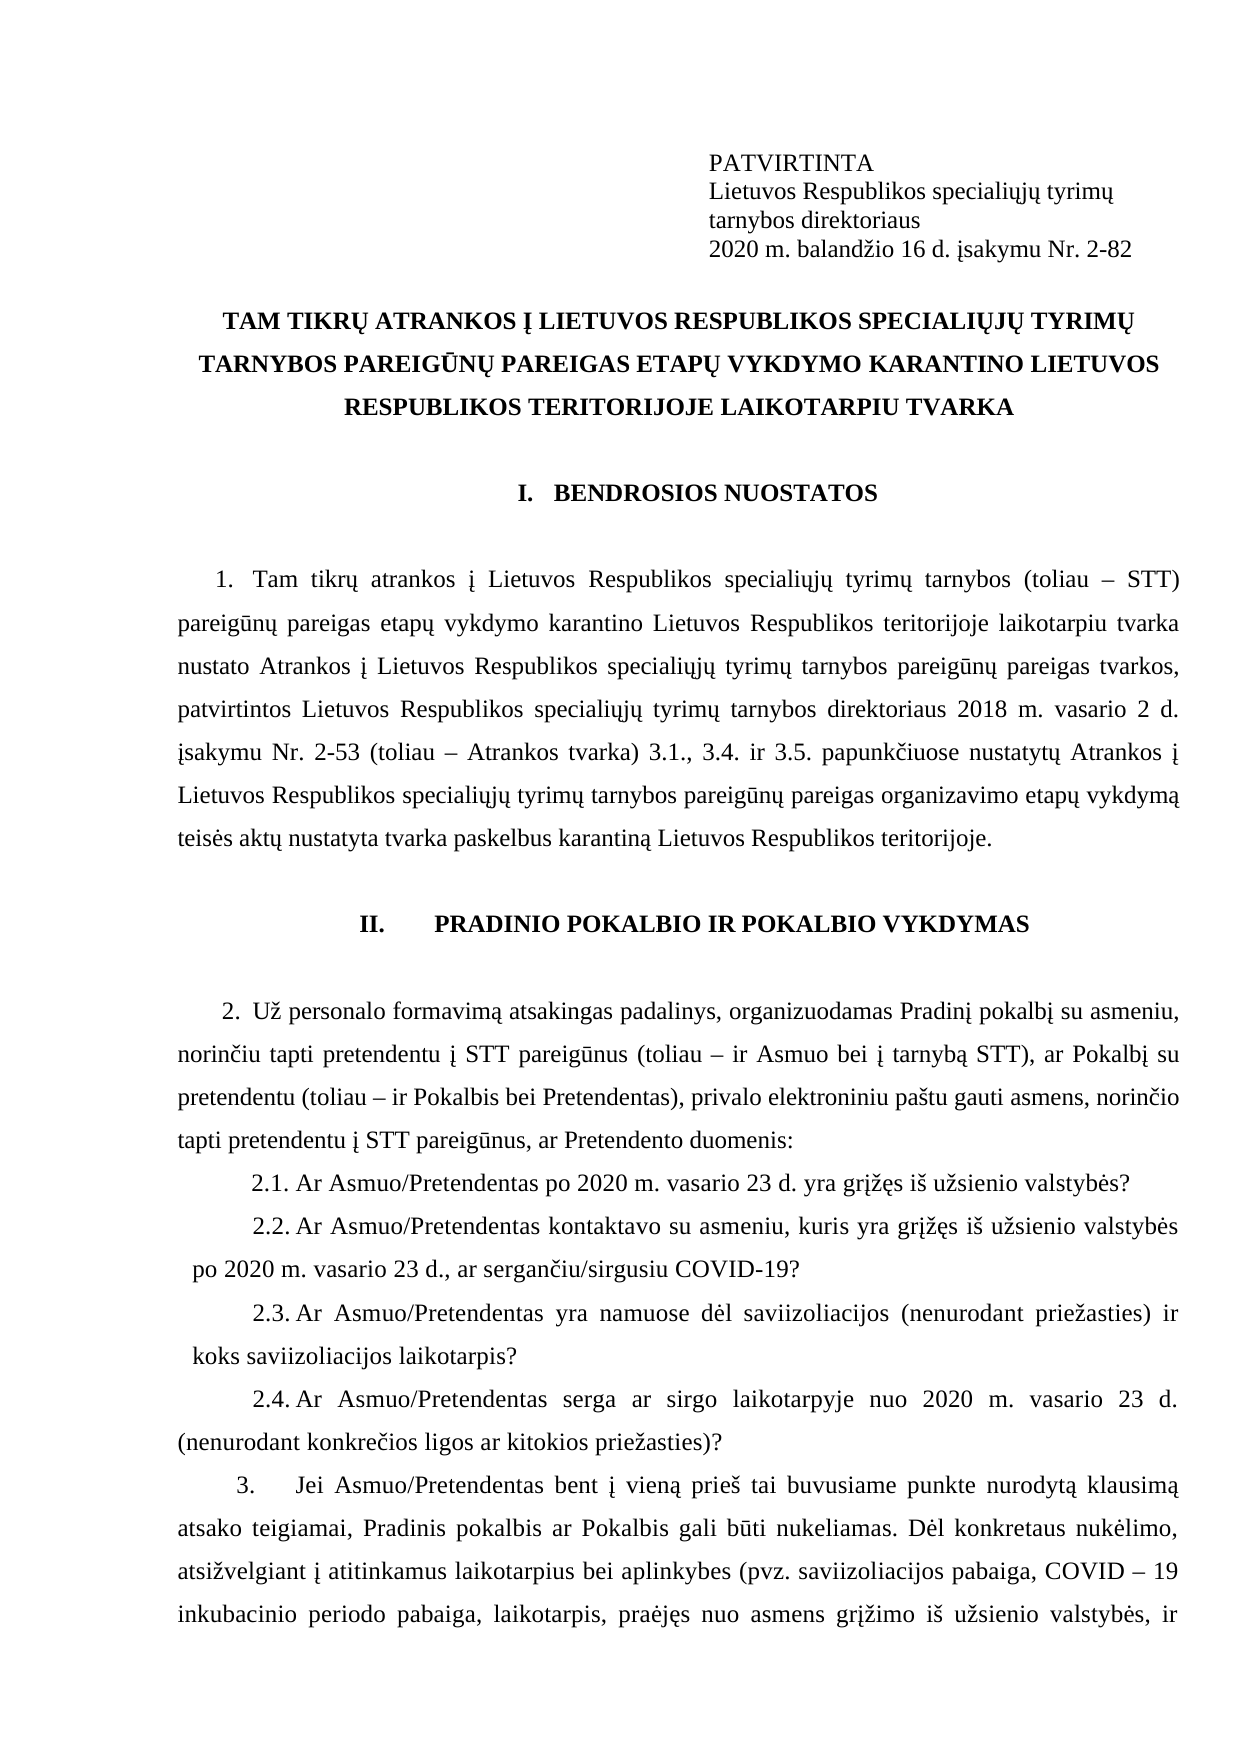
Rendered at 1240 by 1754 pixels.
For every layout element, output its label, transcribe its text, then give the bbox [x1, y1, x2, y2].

text 2.2. Ar Asmuo/Pretendentas kontaktavo su asmeniu, kuris yra grįžęs iš užsienio valstybės po 2020 m. vasario 23 d., ar sergančiu/sirgusiu COVID-19? [192, 1211, 1181, 1283]
text 2. Už personalo formavimą atsakingas padalinys, organizuodamas Pradinį pokalbį su asmeniu, norinčiu tapti pretendentu į STT pareigūnus (toliau – ir Asmuo bei į tarnybą STT), ar Pokalbį su pretendentu (toliau – ir Pokalbis bei Pretendentas), privalo elektroniniu paštu gauti asmens, norinčio tapti pretendentu į STT pareigūnus, ar Pretendento duomenis: [177, 996, 1181, 1154]
text 1. Tam tikrų atrankos į Lietuvos Respublikos specialiųjų tyrimų tarnybos (toliau – STT) pareigūnų pareigas etapų vykdymo karantino Lietuvos Respublikos teritorijoje laikotarpiu tvarka nustato Atrankos į Lietuvos Respublikos specialiųjų tyrimų tarnybos pareigūnų pareigas tvarkos, patvirtintos Lietuvos Respublikos specialiųjų tyrimų tarnybos direktoriaus 2018 m. vasario 2 d. įsakymu Nr. 2-53 (toliau – Atrankos tvarka) 3.1., 3.4. ir 3.5. papunkčiuose nustatytų Atrankos į Lietuvos Respublikos specialiųjų tyrimų tarnybos pareigūnų pareigas organizavimo etapų vykdymą teisės aktų nustatyta tvarka paskelbus karantiną Lietuvos Respublikos teritorijoje. [177, 564, 1181, 852]
text 3. Jei Asmuo/Pretendentas bent į vieną prieš tai buvusiame punkte nurodytą klausimą atsako teigiamai, Pradinis pokalbis ar Pokalbis gali būti nukeliamas. Dėl konkretaus nukėlimo, atsižvelgiant į atitinkamus laikotarpius bei aplinkybes (pvz. saviizoliacijos pabaiga, COVID – 19 inkubacinio periodo pabaiga, laikotarpis, praėjęs nuo asmens grįžimo iš užsienio valstybės, ir [177, 1470, 1181, 1628]
text 2020 m. balandžio 16 d. įsakymu Nr. 2-82 [709, 234, 1181, 263]
text TAM TIKRŲ ATRANKOS Į LIETUVOS RESPUBLIKOS SPECIALIŲJŲ TYRIMŲ TARNYBOS PAREIGŪNŲ PAREIGAS ETAPŲ VYKDYMO Karantino LIETUVOS RESPUBLIKOS teritorijoje LAIKOTARPIU TVARKA [177, 306, 1181, 421]
text 2.1. Ar Asmuo/Pretendentas po 2020 m. vasario 23 d. yra grįžęs iš užsienio valstybės? [251, 1168, 1181, 1197]
text Lietuvos Respublikos specialiųjų tyrimų [709, 176, 1181, 205]
text I. BENDROSIOS NUOSTATOS [215, 478, 1181, 507]
text PATVIRTINTA [709, 148, 1181, 176]
text 2.4. Ar Asmuo/Pretendentas serga ar sirgo laikotarpyje nuo 2020 m. vasario 23 d. (nenurodant konkrečios ligos ar kitokios priežasties)? [177, 1384, 1181, 1456]
text tarnybos direktoriaus [709, 205, 1181, 234]
text II. PRADINIO POKALBIO IR POKALBIO VYKDYMAS [215, 909, 1181, 938]
text 2.3. Ar Asmuo/Pretendentas yra namuose dėl saviizoliacijos (nenurodant priežasties) ir koks saviizoliacijos laikotarpis? [192, 1298, 1181, 1369]
